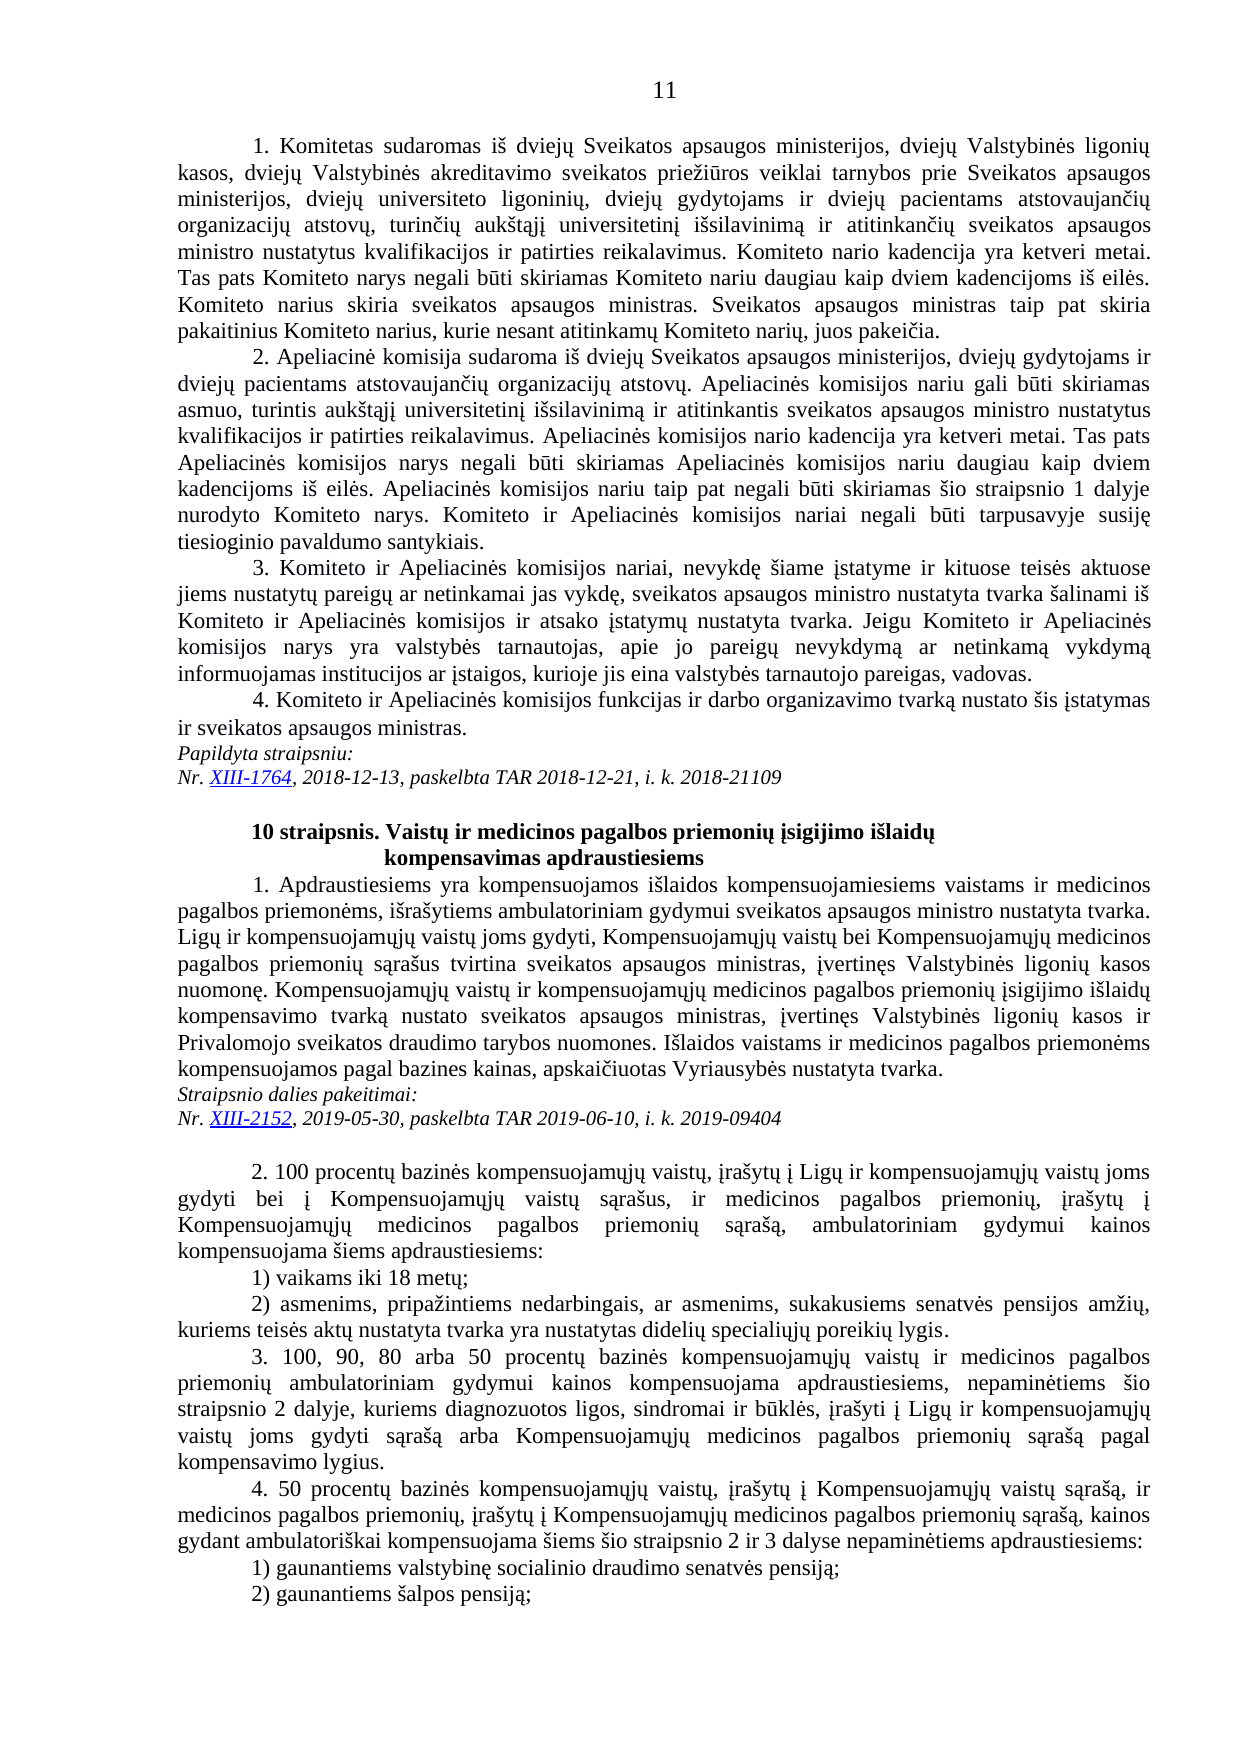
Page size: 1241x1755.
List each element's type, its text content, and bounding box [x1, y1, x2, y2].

text Straipsnio dalies pakeitimai: [177, 1081, 1152, 1106]
text 1) vaikams iki 18 metų; [177, 1264, 1152, 1290]
text Papildyta straipsniu: [177, 741, 1152, 765]
text 4. 50 procentų bazinės kompensuojamųjų vaistų, įrašytų į Kompensuojamųjų vaistų sąrašą, ir medicinos pagalbos priemonių, įrašytų į Kompensuojamųjų medicinos pagalbos priemonių sąrašą, kainos gydant ambulatoriškai kompensuojama šiems šio straipsnio 2 ir 3 dalyse nepaminėtiems apdraustiesiems: [177, 1474, 1152, 1554]
text kompensavimas apdraustiesiems [309, 844, 1152, 871]
text 2. 100 procentų bazinės kompensuojamųjų vaistų, įrašytų į Ligų ir kompensuojamųjų vaistų joms gydyti bei į Kompensuojamųjų vaistų sąrašus, ir medicinos pagalbos priemonių, įrašytų į Kompensuojamųjų medicinos pagalbos priemonių sąrašą, ambulatoriniam gydymui kainos kompensuojama šiems apdraustiesiems: [177, 1158, 1152, 1264]
text 10 straipsnis. Vaistų ir medicinos pagalbos priemonių įsigijimo išlaidų [177, 818, 1152, 844]
text 1. Apdraustiesiems yra kompensuojamos išlaidos kompensuojamiesiems vaistams ir medicinos pagalbos priemonėms, išrašytiems ambulatoriniam gydymui sveikatos apsaugos ministro nustatyta tvarka. Ligų ir kompensuojamųjų vaistų joms gydyti, Kompensuojamųjų vaistų bei Kompensuojamųjų medicinos pagalbos priemonių sąrašus tvirtina sveikatos apsaugos ministras, įvertinęs Valstybinės ligonių kasos nuomonę. Kompensuojamųjų vaistų ir kompensuojamųjų medicinos pagalbos priemonių įsigijimo išlaidų kompensavimo tvarką nustato sveikatos apsaugos ministras, įvertinęs Valstybinės ligonių kasos ir Privalomojo sveikatos draudimo tarybos nuomones. Išlaidos vaistams ir medicinos pagalbos priemonėms kompensuojamos pagal bazines kainas, apskaičiuotas Vyriausybės nustatyta tvarka. [177, 871, 1152, 1081]
text 2) gaunantiems šalpos pensiją; [177, 1580, 1152, 1606]
text 4. Komiteto ir Apeliacinės komisijos funkcijas ir darbo organizavimo tvarką nustato šis įstatymas ir sveikatos apsaugos ministras. [177, 686, 1152, 741]
text 3. 100, 90, 80 arba 50 procentų bazinės kompensuojamųjų vaistų ir medicinos pagalbos priemonių ambulatoriniam gydymui kainos kompensuojama apdraustiesiems, nepaminėtiems šio straipsnio 2 dalyje, kuriems diagnozuotos ligos, sindromai ir būklės, įrašyti į Ligų ir kompensuojamųjų vaistų joms gydyti sąrašą arba Kompensuojamųjų medicinos pagalbos priemonių sąrašą pagal kompensavimo lygius. [177, 1343, 1152, 1474]
text 3. Komiteto ir Apeliacinės komisijos nariai, nevykdę šiame įstatyme ir kituose teisės aktuose jiems nustatytų pareigų ar netinkamai jas vykdę, sveikatos apsaugos ministro nustatyta tvarka šalinami iš Komiteto ir Apeliacinės komisijos ir atsako įstatymų nustatyta tvarka. Jeigu Komiteto ir Apeliacinės komisijos narys yra valstybės tarnautojas, apie jo pareigų nevykdymą ar netinkamą vykdymą informuojamas institucijos ar įstaigos, kurioje jis eina valstybės tarnautojo pareigas, vadovas. [177, 554, 1152, 686]
text 1. Komitetas sudaromas iš dviejų Sveikatos apsaugos ministerijos, dviejų Valstybinės ligonių kasos, dviejų Valstybinės akreditavimo sveikatos priežiūros veiklai tarnybos prie Sveikatos apsaugos ministerijos, dviejų universiteto ligoninių, dviejų gydytojams ir dviejų pacientams atstovaujančių organizacijų atstovų, turinčių aukštąjį universitetinį išsilavinimą ir atitinkančių sveikatos apsaugos ministro nustatytus kvalifikacijos ir patirties reikalavimus. Komiteto nario kadencija yra ketveri metai. Tas pats Komiteto narys negali būti skiriamas Komiteto nariu daugiau kaip dviem kadencijoms iš eilės. Komiteto narius skiria sveikatos apsaugos ministras. Sveikatos apsaugos ministras taip pat skiria pakaitinius Komiteto narius, kurie nesant atitinkamų Komiteto narių, juos pakeičia. [177, 132, 1152, 343]
text 1) gaunantiems valstybinę socialinio draudimo senatvės pensiją; [177, 1554, 1152, 1580]
text Nr. XIII-1764, 2018-12-13, paskelbta TAR 2018-12-21, i. k. 2018-21109 [177, 765, 1152, 789]
text Nr. XIII-2152, 2019-05-30, paskelbta TAR 2019-06-10, i. k. 2019-09404 [177, 1106, 1152, 1129]
text 2. Apeliacinė komisija sudaroma iš dviejų Sveikatos apsaugos ministerijos, dviejų gydytojams ir dviejų pacientams atstovaujančių organizacijų atstovų. Apeliacinės komisijos nariu gali būti skiriamas asmuo, turintis aukštąjį universitetinį išsilavinimą ir atitinkantis sveikatos apsaugos ministro nustatytus kvalifikacijos ir patirties reikalavimus. Apeliacinės komisijos nario kadencija yra ketveri metai. Tas pats Apeliacinės komisijos narys negali būti skiriamas Apeliacinės komisijos nariu daugiau kaip dviem kadencijoms iš eilės. Apeliacinės komisijos nariu taip pat negali būti skiriamas šio straipsnio 1 dalyje nurodyto Komiteto narys. Komiteto ir Apeliacinės komisijos nariai negali būti tarpusavyje susiję tiesioginio pavaldumo santykiais. [177, 343, 1152, 554]
text 2) asmenims, pripažintiems nedarbingais, ar asmenims, sukakusiems senatvės pensijos amžių, kuriems teisės aktų nustatyta tvarka yra nustatytas didelių specialiųjų poreikių lygis. [177, 1290, 1152, 1343]
